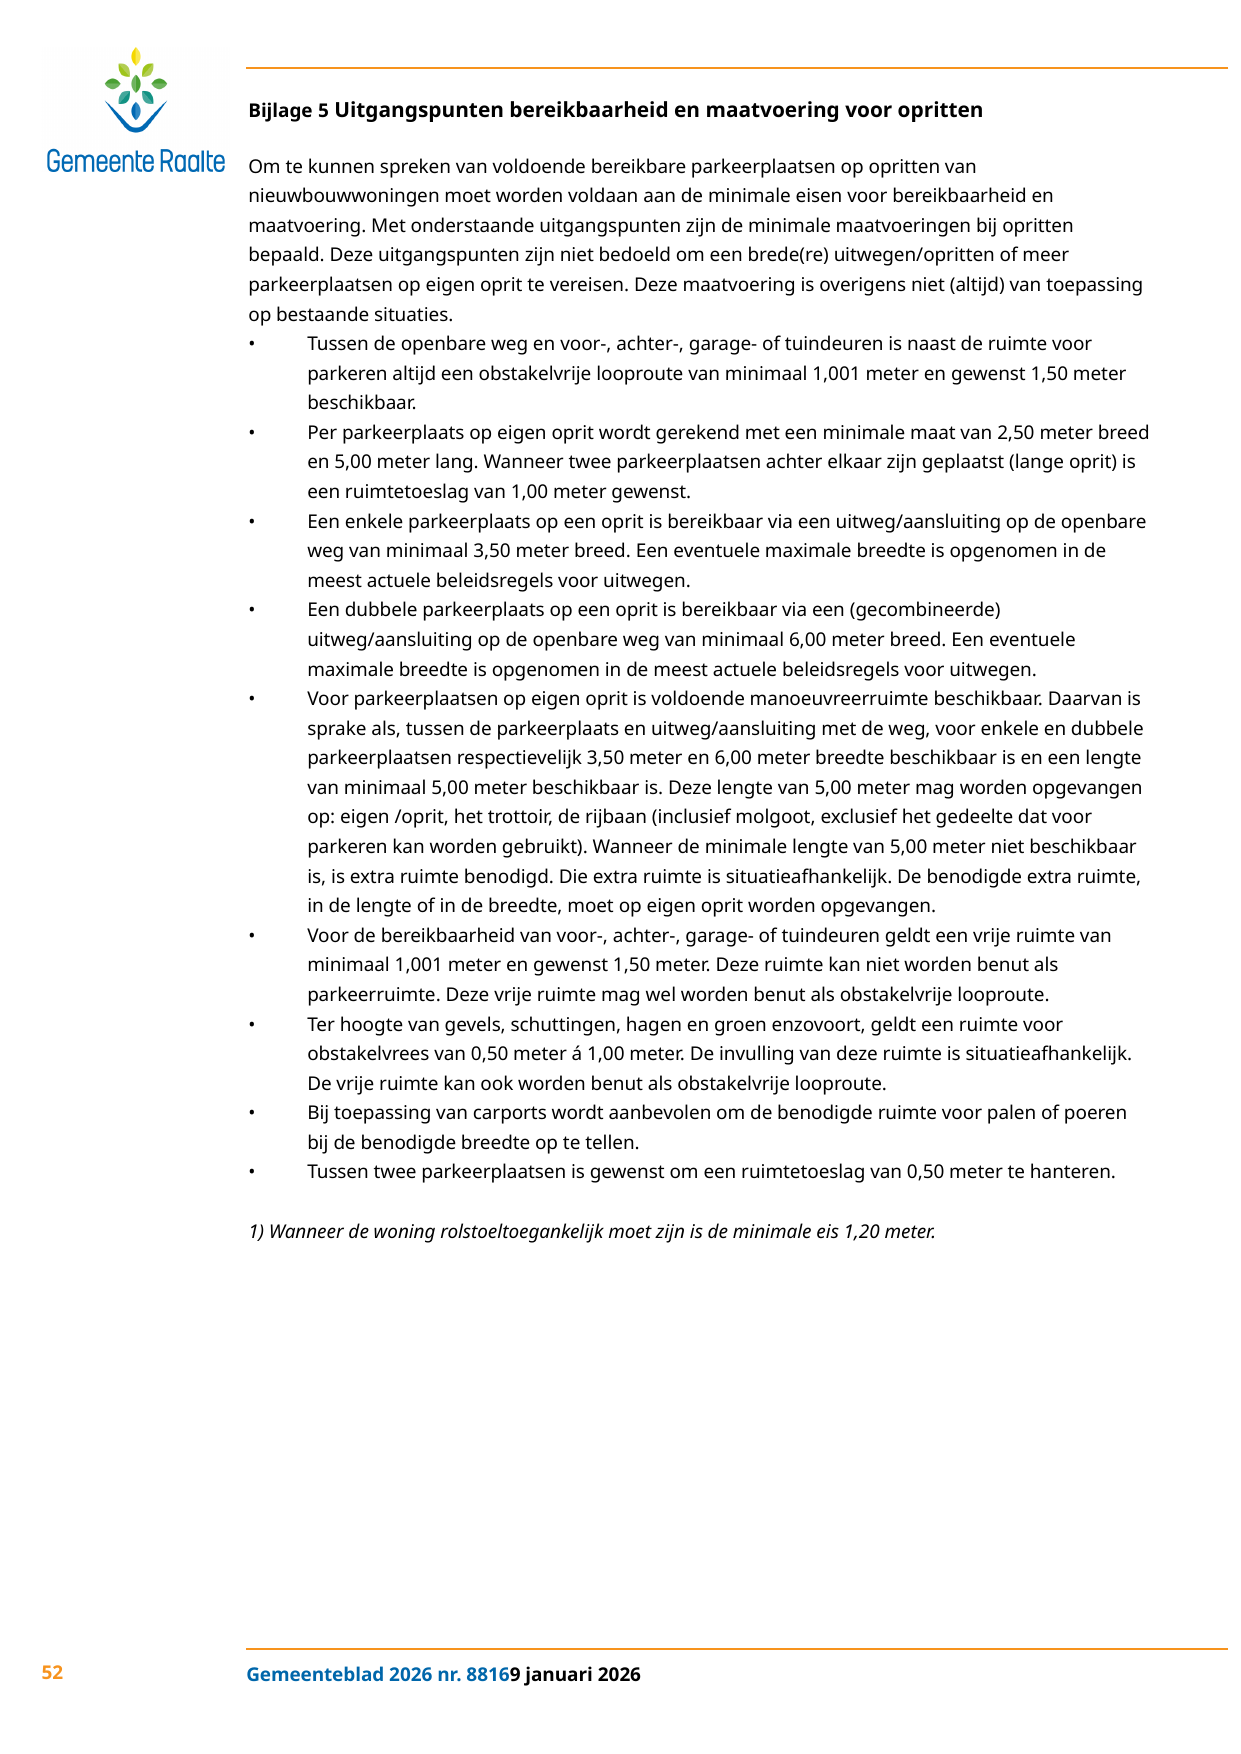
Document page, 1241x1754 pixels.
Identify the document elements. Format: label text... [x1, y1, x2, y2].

text Bijlage 5 Uitgangspunten bereikbaarheid en maatvoering voor opritten [248, 95, 1152, 123]
list Per parkeerplaats op eigen oprit wordt gerekend met een minimale maat van 2,50 meter breed en 5,00 meter lang. Wanneer twee parkeerplaatsen achter elkaar zijn geplaatst (lange oprit) is een ruimtetoeslag van 1,00 meter gewenst. [248, 419, 1152, 504]
list Ter hoogte van gevels, schuttingen, hagen en groen enzovoort, geldt een ruimte voor obstakelvrees van 0,50 meter á 1,00 meter. De invulling van deze ruimte is situatieafhankelijk. De vrije ruimte kan ook worden benut als obstakelvrije looproute. [248, 1011, 1152, 1096]
list Voor parkeerplaatsen op eigen oprit is voldoende manoeuvreerruimte beschikbaar. Daarvan is sprake als, tussen de parkeerplaats en uitweg/aansluiting met de weg, voor enkele en dubbele parkeerplaatsen respectievelijk 3,50 meter en 6,00 meter breedte beschikbaar is en een lengte van minimaal 5,00 meter beschikbaar is. Deze lengte van 5,00 meter mag worden opgevangen op: eigen /oprit, het trottoir, de rijbaan (inclusief molgoot, exclusief het gedeelte dat voor parkeren kan worden gebruikt). Wanneer de minimale lengte van 5,00 meter niet beschikbaar is, is extra ruimte benodigd. Die extra ruimte is situatieafhankelijk. De benodigde extra ruimte, in de lengte of in de breedte, moet op eigen oprit worden opgevangen. [248, 685, 1152, 918]
text Om te kunnen spreken van voldoende bereikbare parkeerplaatsen op opritten van nieuwbouwwoningen moet worden voldaan aan de minimale eisen voor bereikbaarheid en maatvoering. Met onderstaande uitgangspunten zijn de minimale maatvoeringen bij opritten bepaald. Deze uitgangspunten zijn niet bedoeld om een brede(re) uitwegen/opritten of meer parkeerplaatsen op eigen oprit te vereisen. Deze maatvoering is overigens niet (altijd) van toepassing op bestaande situaties. [248, 153, 1152, 327]
list Tussen twee parkeerplaatsen is gewenst om een ruimtetoeslag van 0,50 meter te hanteren. [248, 1159, 1152, 1184]
list Bij toepassing van carports wordt aanbevolen om de benodigde ruimte voor palen of poeren bij de benodigde breedte op te tellen. [248, 1099, 1152, 1155]
text 1) Wanneer de woning rolstoeltoegankelijk moet zijn is de minimale eis 1,20 meter. [248, 1218, 1152, 1244]
picture [41, 47, 231, 172]
list Een enkele parkeerplaats op een oprit is bereikbaar via een uitweg/aansluiting op de openbare weg van minimaal 3,50 meter breed. Een eventuele maximale breedte is opgenomen in de meest actuele beleidsregels voor uitwegen. [248, 508, 1152, 593]
list Tussen de openbare weg en voor-, achter-, garage- of tuindeuren is naast de ruimte voor parkeren altijd een obstakelvrije looproute van minimaal 1,001 meter en gewenst 1,50 meter beschikbaar. [248, 330, 1152, 415]
list Een dubbele parkeerplaats op een oprit is bereikbaar via een (gecombineerde) uitweg/aansluiting op de openbare weg van minimaal 6,00 meter breed. Een eventuele maximale breedte is opgenomen in de meest actuele beleidsregels voor uitwegen. [248, 597, 1152, 682]
list Voor de bereikbaarheid van voor-, achter-, garage- of tuindeuren geldt een vrije ruimte van minimaal 1,001 meter en gewenst 1,50 meter. Deze ruimte kan niet worden benut als parkeerruimte. Deze vrije ruimte mag wel worden benut als obstakelvrije looproute. [248, 922, 1152, 1007]
